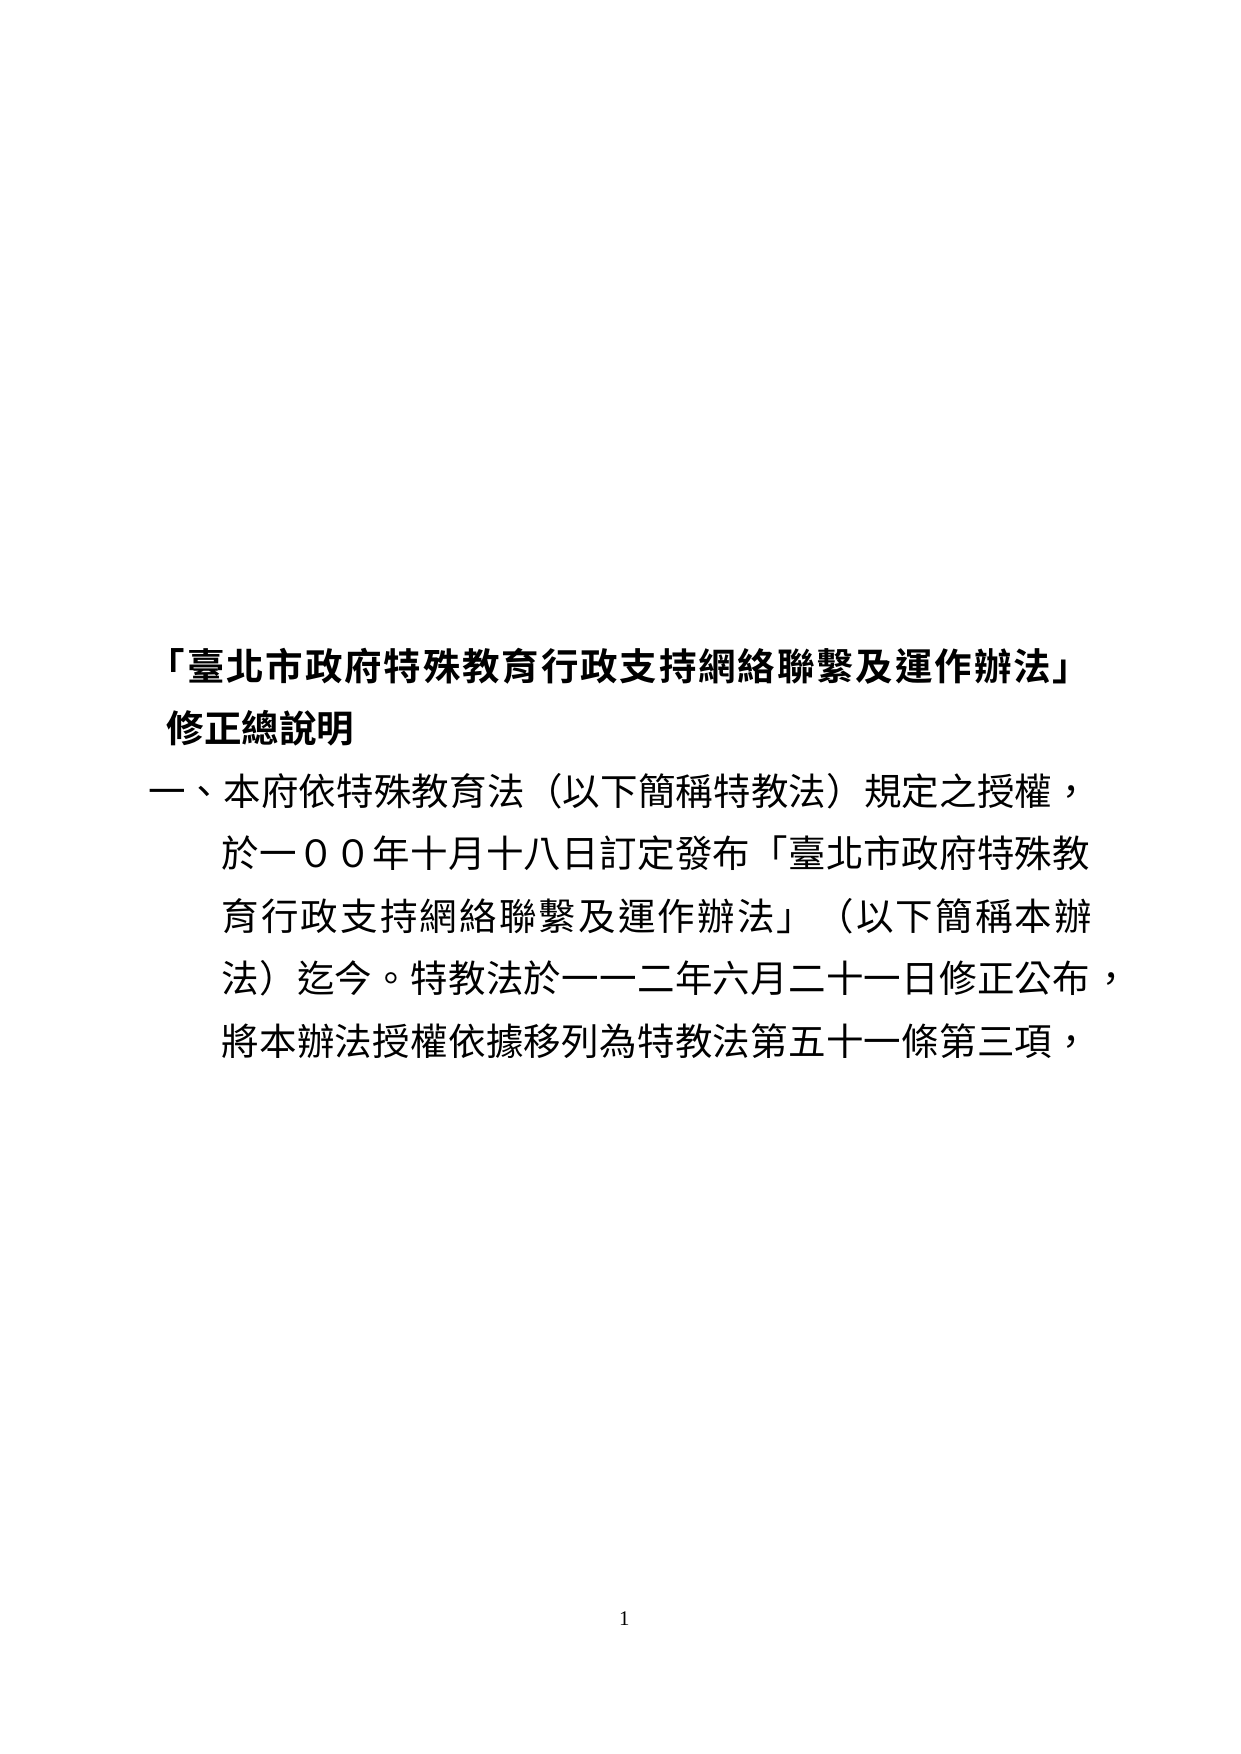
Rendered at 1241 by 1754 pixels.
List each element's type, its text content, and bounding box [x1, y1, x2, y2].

text 「臺北市政府特殊教育行政支持網絡聯繫及運作辦法」 修正總說明 [148, 622, 1092, 747]
text 一、本府依特殊教育法（以下簡稱特教法）規定之授權，於一００年十月十八日訂定發布「臺北市政府特殊教育行政支持網絡聯繫及運作辦法」（以下簡稱本辦法）迄今。特教法於一一二年六月二十一日修正公布，將本辦法授權依據移列為特教法第五十一條第三項，並增訂幼兒園為各級主管機關針對特殊教育之執行及提供諮詢、輔導與服務之協助對象，爰配合特教法修正內容並依實務運作所需，修正本辦法。 [148, 747, 1092, 1059]
